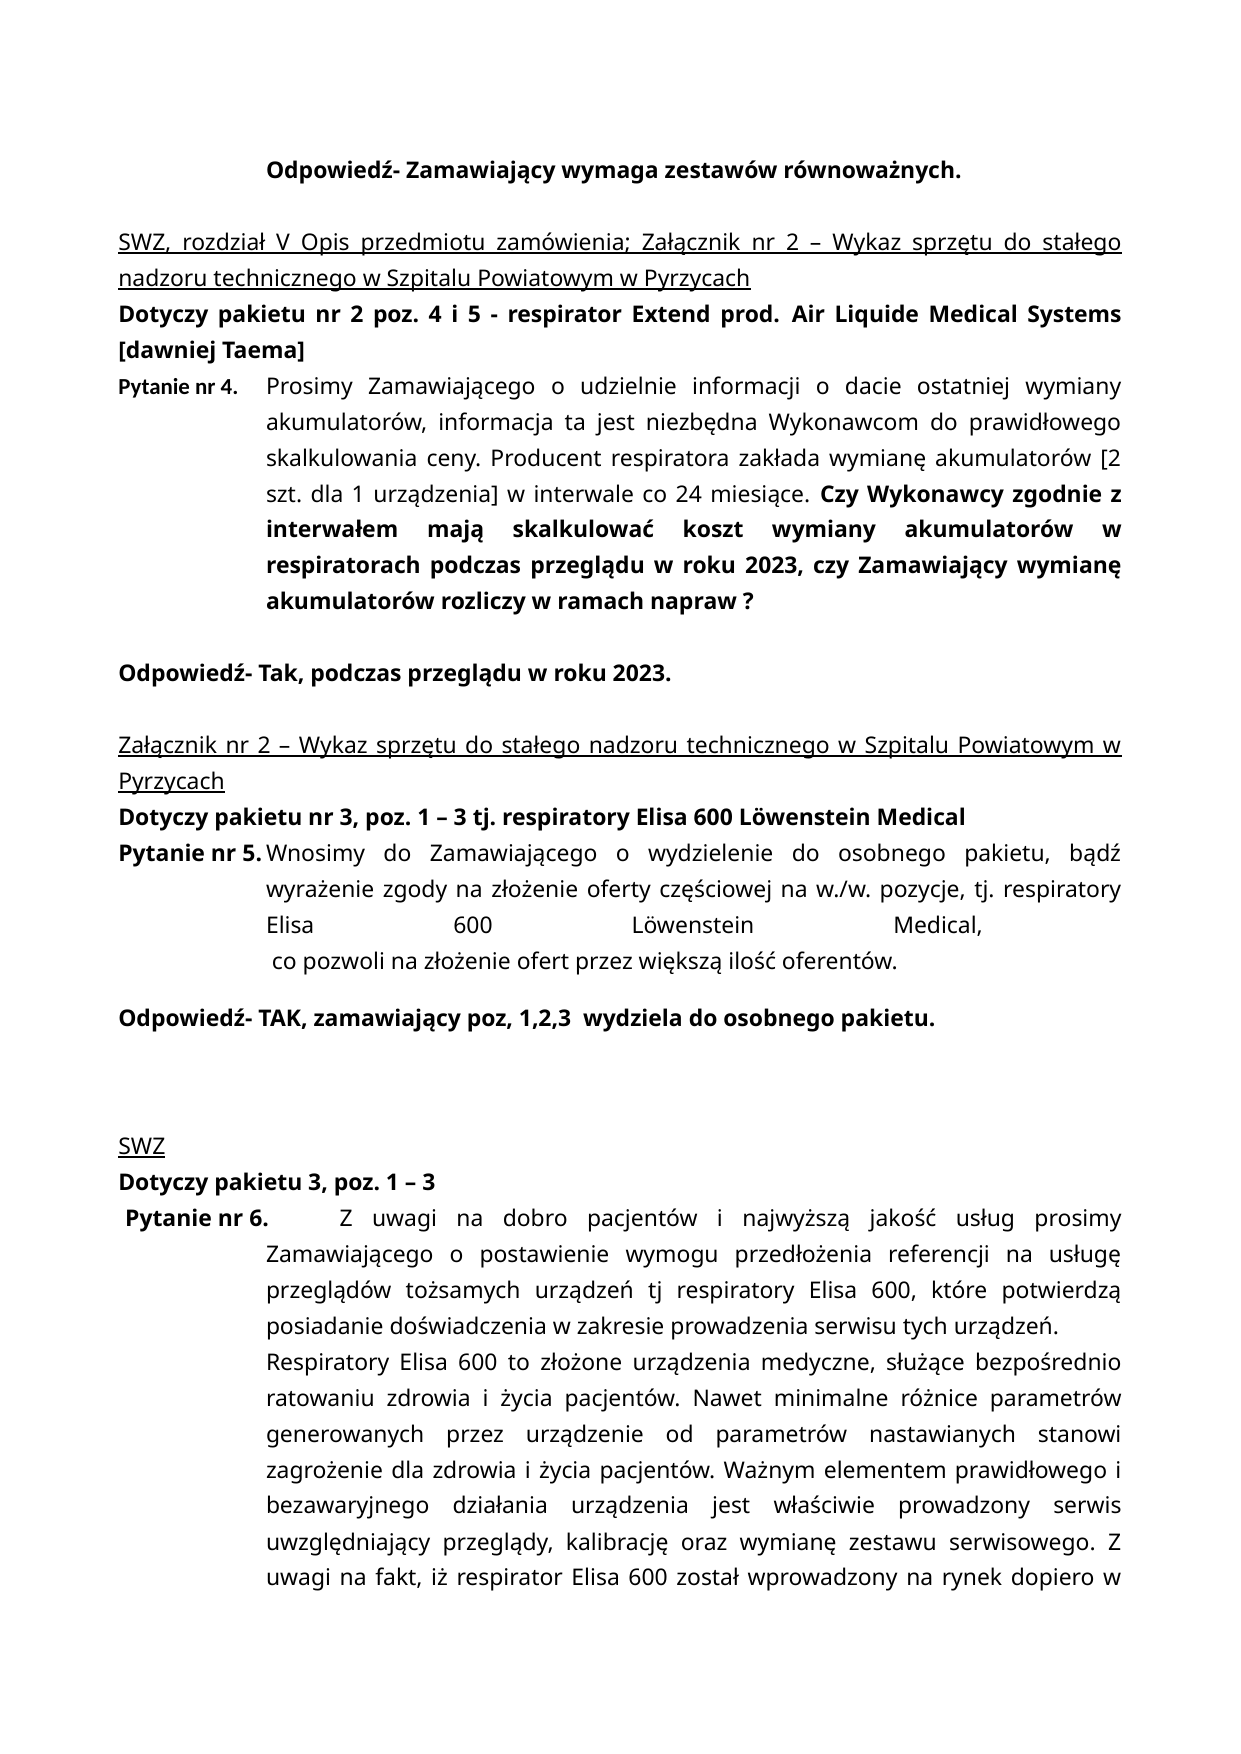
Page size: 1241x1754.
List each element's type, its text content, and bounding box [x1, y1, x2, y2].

list Prosimy Zamawiającego o udzielnie informacji o dacie ostatniej wymiany akumulatorów, informacja ta jest niezbędna Wykonawcom do prawidłowego skalkulowania ceny. Producent respiratora zakłada wymianę akumulatorów [2 szt. dla 1 urządzenia] w interwale co 24 miesiące. Czy Wykonawcy zgodnie z interwałem mają skalkulować koszt wymiany akumulatorów w respiratorach podczas przeglądu w roku 2023, czy Zamawiający wymianę akumulatorów rozliczy w ramach napraw ? [118, 370, 1122, 617]
text Dotyczy pakietu 3, poz. 1 – 3 [118, 1166, 1122, 1197]
list Wnosimy do Zamawiającego o wydzielenie do osobnego pakietu, bądź wyrażenie zgody na złożenie oferty częściowej na w./w. pozycje, tj. respiratory Elisa 600 Löwenstein Medical, co pozwoli na złożenie ofert przez większą ilość oferentów. [118, 837, 1122, 976]
list Odpowiedź- Tak, podczas przeglądu w roku 2023. [118, 657, 1122, 688]
list Z uwagi na dobro pacjentów i najwyższą jakość usług prosimy Zamawiającego o postawienie wymogu przedłożenia referencji na usługę przeglądów tożsamych urządzeń tj respiratory Elisa 600, które potwierdzą posiadanie doświadczenia w zakresie prowadzenia serwisu tych urządzeń. [125, 1202, 1122, 1341]
text SWZ, rozdział V Opis przedmiotu zamówienia; Załącznik nr 2 – Wykaz sprzętu do stałego [118, 226, 1122, 252]
text SWZ [118, 1130, 1122, 1161]
text Załącznik nr 2 – Wykaz sprzętu do stałego nadzoru technicznego w Szpitalu Powiatowym w [118, 729, 1122, 755]
list Odpowiedź- TAK, zamawiający poz, 1,2,3 wydziela do osobnego pakietu. [118, 1001, 1122, 1033]
text nadzoru technicznego w Szpitalu Powiatowym w Pyrzycach [118, 254, 1122, 293]
text Dotyczy pakietu nr 3, poz. 1 – 3 tj. respiratory Elisa 600 Löwenstein Medical [118, 801, 1122, 832]
text Dotyczy pakietu nr 2 poz. 4 i 5 - respirator Extend prod. Air Liquide Medical Systems [dawniej Taema] [118, 298, 1122, 365]
list Respiratory Elisa 600 to złożone urządzenia medyczne, służące bezpośrednio ratowaniu zdrowia i życia pacjentów. Nawet minimalne różnice parametrów generowanych przez urządzenie od parametrów nastawianych stanowi zagrożenie dla zdrowia i życia pacjentów. Ważnym elementem prawidłowego i bezawaryjnego działania urządzenia jest właściwie prowadzony serwis uwzględniający przeglądy, kalibrację oraz wymianę zestawu serwisowego. Z uwagi na fakt, iż respirator Elisa 600 został wprowadzony na rynek dopiero w [266, 1346, 1122, 1593]
text Pyrzycach [118, 757, 1122, 796]
list Odpowiedź- Zamawiający wymaga zestawów równoważnych. [266, 154, 1122, 185]
